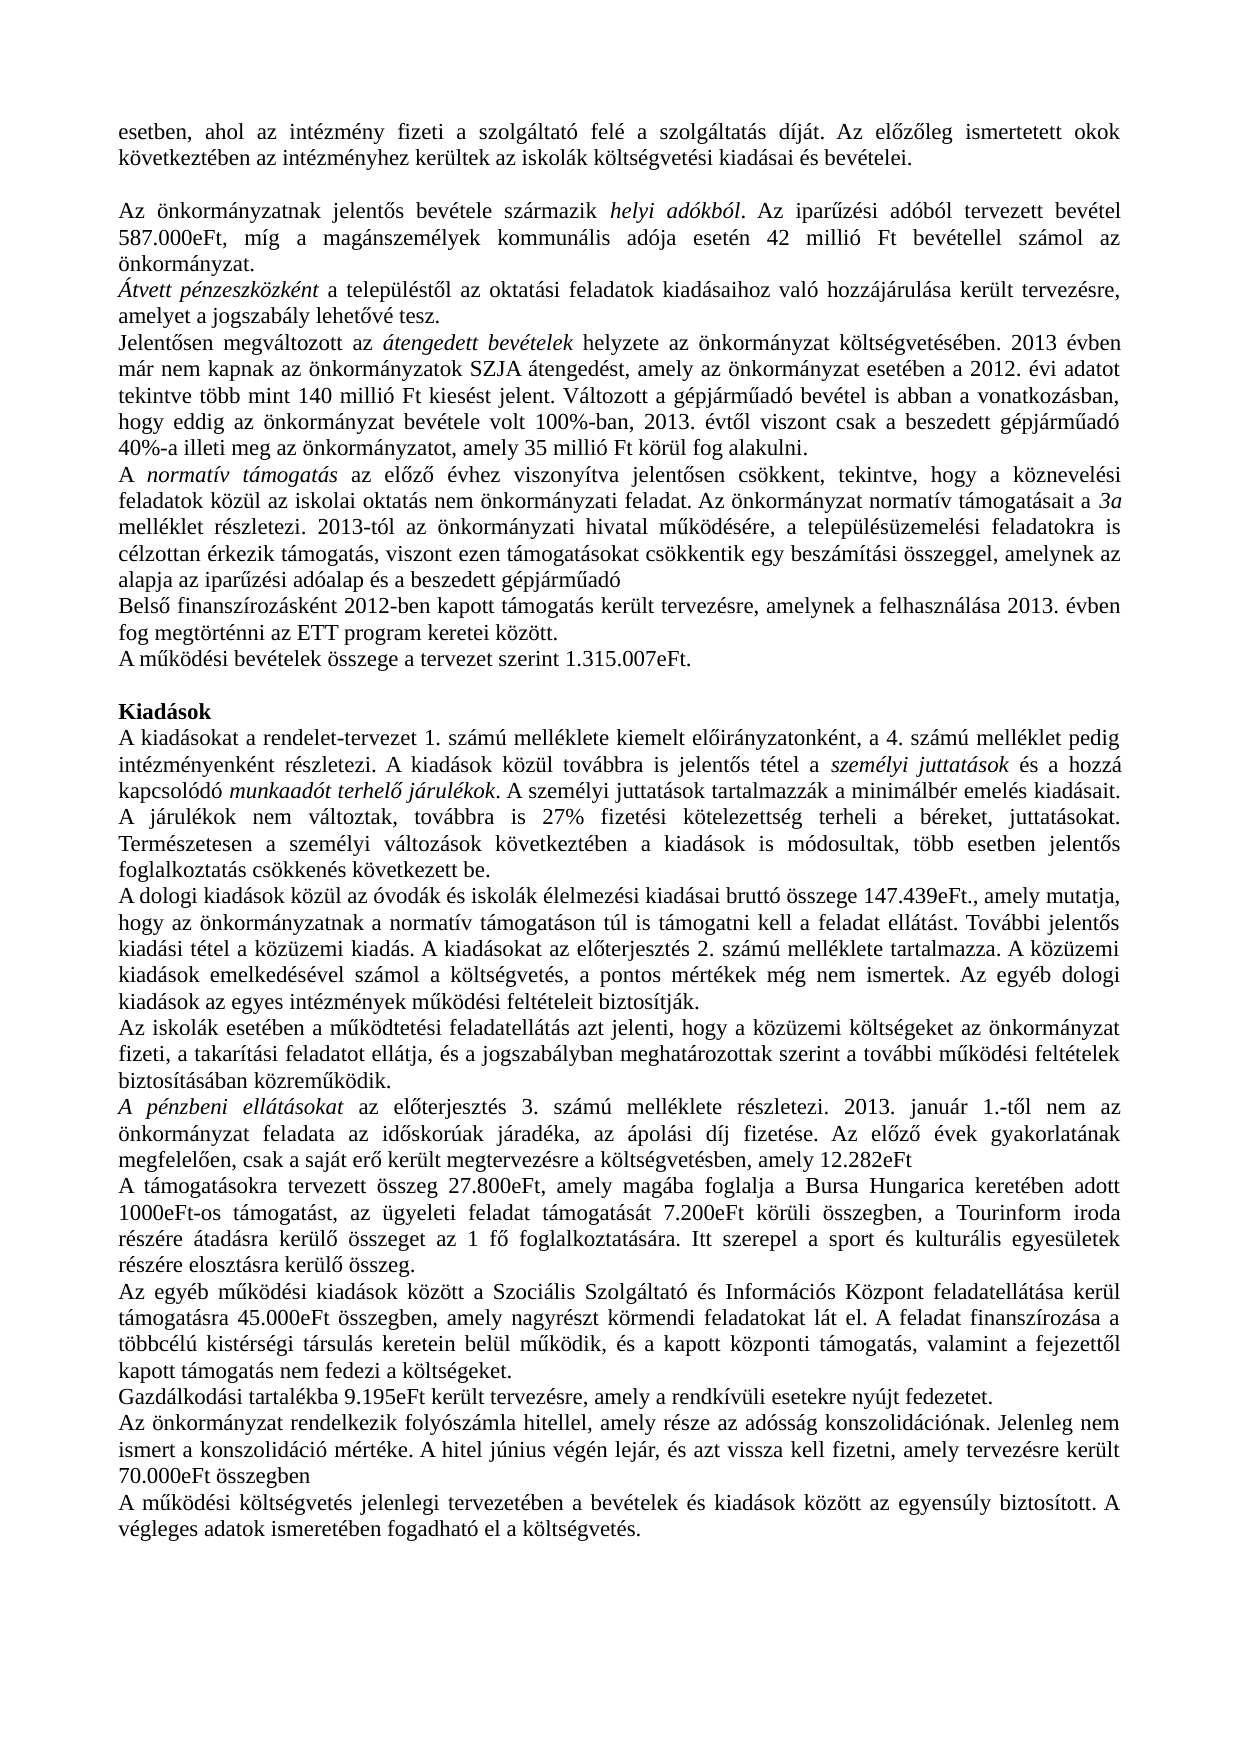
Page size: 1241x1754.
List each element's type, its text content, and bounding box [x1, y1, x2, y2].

text Gazdálkodási tartalékba 9.195eFt került tervezésre, amely a rendkívüli esetekre nyújt fedezetet. [118, 1383, 1122, 1409]
text Kiadások [118, 698, 1122, 724]
text A dologi kiadások közül az óvodák és iskolák élelmezési kiadásai bruttó összege 147.439eFt., amely mutatja, hogy az önkormányzatnak a normatív támogatáson túl is támogatni kell a feladat ellátást. További jelentős kiadási tétel a közüzemi kiadás. A kiadásokat az előterjesztés 2. számú melléklete tartalmazza. A közüzemi kiadások emelkedésével számol a költségvetés, a pontos mértékek még nem ismertek. Az egyéb dologi kiadások az egyes intézmények működési feltételeit biztosítják. [118, 882, 1122, 1014]
text Az egyéb működési kiadások között a Szociális Szolgáltató és Információs Központ feladatellátása kerül támogatásra 45.000eFt összegben, amely nagyrészt körmendi feladatokat lát el. A feladat finanszírozása a többcélú kistérségi társulás keretein belül működik, és a kapott központi támogatás, valamint a fejezettől kapott támogatás nem fedezi a költségeket. [118, 1278, 1122, 1383]
text A kiadásokat a rendelet-tervezet 1. számú melléklete kiemelt előirányzatonként, a 4. számú melléklet pedig intézményenként részletezi. A kiadások közül továbbra is jelentős tétel a személyi juttatások és a hozzá kapcsolódó munkaadót terhelő járulékok. A személyi juttatások tartalmazzák a minimálbér emelés kiadásait. A járulékok nem változtak, továbbra is 27% fizetési kötelezettség terheli a béreket, juttatásokat. Természetesen a személyi változások következtében a kiadások is módosultak, több esetben jelentős foglalkoztatás csökkenés következett be. [118, 724, 1122, 882]
text Átvett pénzeszközként a településtől az oktatási feladatok kiadásaihoz való hozzájárulása került tervezésre, amelyet a jogszabály lehetővé tesz. [118, 276, 1122, 329]
text Jelentősen megváltozott az átengedett bevételek helyzete az önkormányzat költségvetésében. 2013 évben már nem kapnak az önkormányzatok SZJA átengedést, amely az önkormányzat esetében a 2012. évi adatot tekintve több mint 140 millió Ft kiesést jelent. Változott a gépjárműadó bevétel is abban a vonatkozásban, hogy eddig az önkormányzat bevétele volt 100%-ban, 2013. évtől viszont csak a beszedett gépjárműadó 40%-a illeti meg az önkormányzatot, amely 35 millió Ft körül fog alakulni. [118, 329, 1122, 461]
text A működési bevételek összege a tervezet szerint 1.315.007eFt. [118, 645, 1122, 672]
text Az önkormányzat rendelkezik folyószámla hitellel, amely része az adósság konszolidációnak. Jelenleg nem ismert a konszolidáció mértéke. A hitel június végén lejár, és azt vissza kell fizetni, amely tervezésre került 70.000eFt összegben [118, 1409, 1122, 1488]
text Az iskolák esetében a működtetési feladatellátás azt jelenti, hogy a közüzemi költségeket az önkormányzat fizeti, a takarítási feladatot ellátja, és a jogszabályban meghatározottak szerint a további működési feltételek biztosításában közreműködik. [118, 1014, 1122, 1093]
text A pénzbeni ellátásokat az előterjesztés 3. számú melléklete részletezi. 2013. január 1.-től nem az önkormányzat feladata az időskorúak járadéka, az ápolási díj fizetése. Az előző évek gyakorlatának megfelelően, csak a saját erő került megtervezésre a költségvetésben, amely 12.282eFt [118, 1093, 1122, 1172]
text A működési költségvetés jelenlegi tervezetében a bevételek és kiadások között az egyensúly biztosított. A végleges adatok ismeretében fogadható el a költségvetés. [118, 1488, 1122, 1541]
text A normatív támogatás az előző évhez viszonyítva jelentősen csökkent, tekintve, hogy a köznevelési feladatok közül az iskolai oktatás nem önkormányzati feladat. Az önkormányzat normatív támogatásait a 3a melléklet részletezi. 2013-tól az önkormányzati hivatal működésére, a településüzemelési feladatokra is célzottan érkezik támogatás, viszont ezen támogatásokat csökkentik egy beszámítási összeggel, amelynek az alapja az iparűzési adóalap és a beszedett gépjárműadó [118, 461, 1122, 592]
text esetben, ahol az intézmény fizeti a szolgáltató felé a szolgáltatás díját. Az előzőleg ismertetett okok következtében az intézményhez kerültek az iskolák költségvetési kiadásai és bevételei. [118, 118, 1122, 171]
text Az önkormányzatnak jelentős bevétele származik helyi adókból. Az iparűzési adóból tervezett bevétel 587.000eFt, míg a magánszemélyek kommunális adója esetén 42 millió Ft bevétellel számol az önkormányzat. [118, 197, 1122, 276]
text Belső finanszírozásként 2012-ben kapott támogatás került tervezésre, amelynek a felhasználása 2013. évben fog megtörténni az ETT program keretei között. [118, 592, 1122, 645]
text A támogatásokra tervezett összeg 27.800eFt, amely magába foglalja a Bursa Hungarica keretében adott 1000eFt-os támogatást, az ügyeleti feladat támogatását 7.200eFt körüli összegben, a Tourinform iroda részére átadásra kerülő összeget az 1 fő foglalkoztatására. Itt szerepel a sport és kulturális egyesületek részére elosztásra kerülő összeg. [118, 1172, 1122, 1278]
